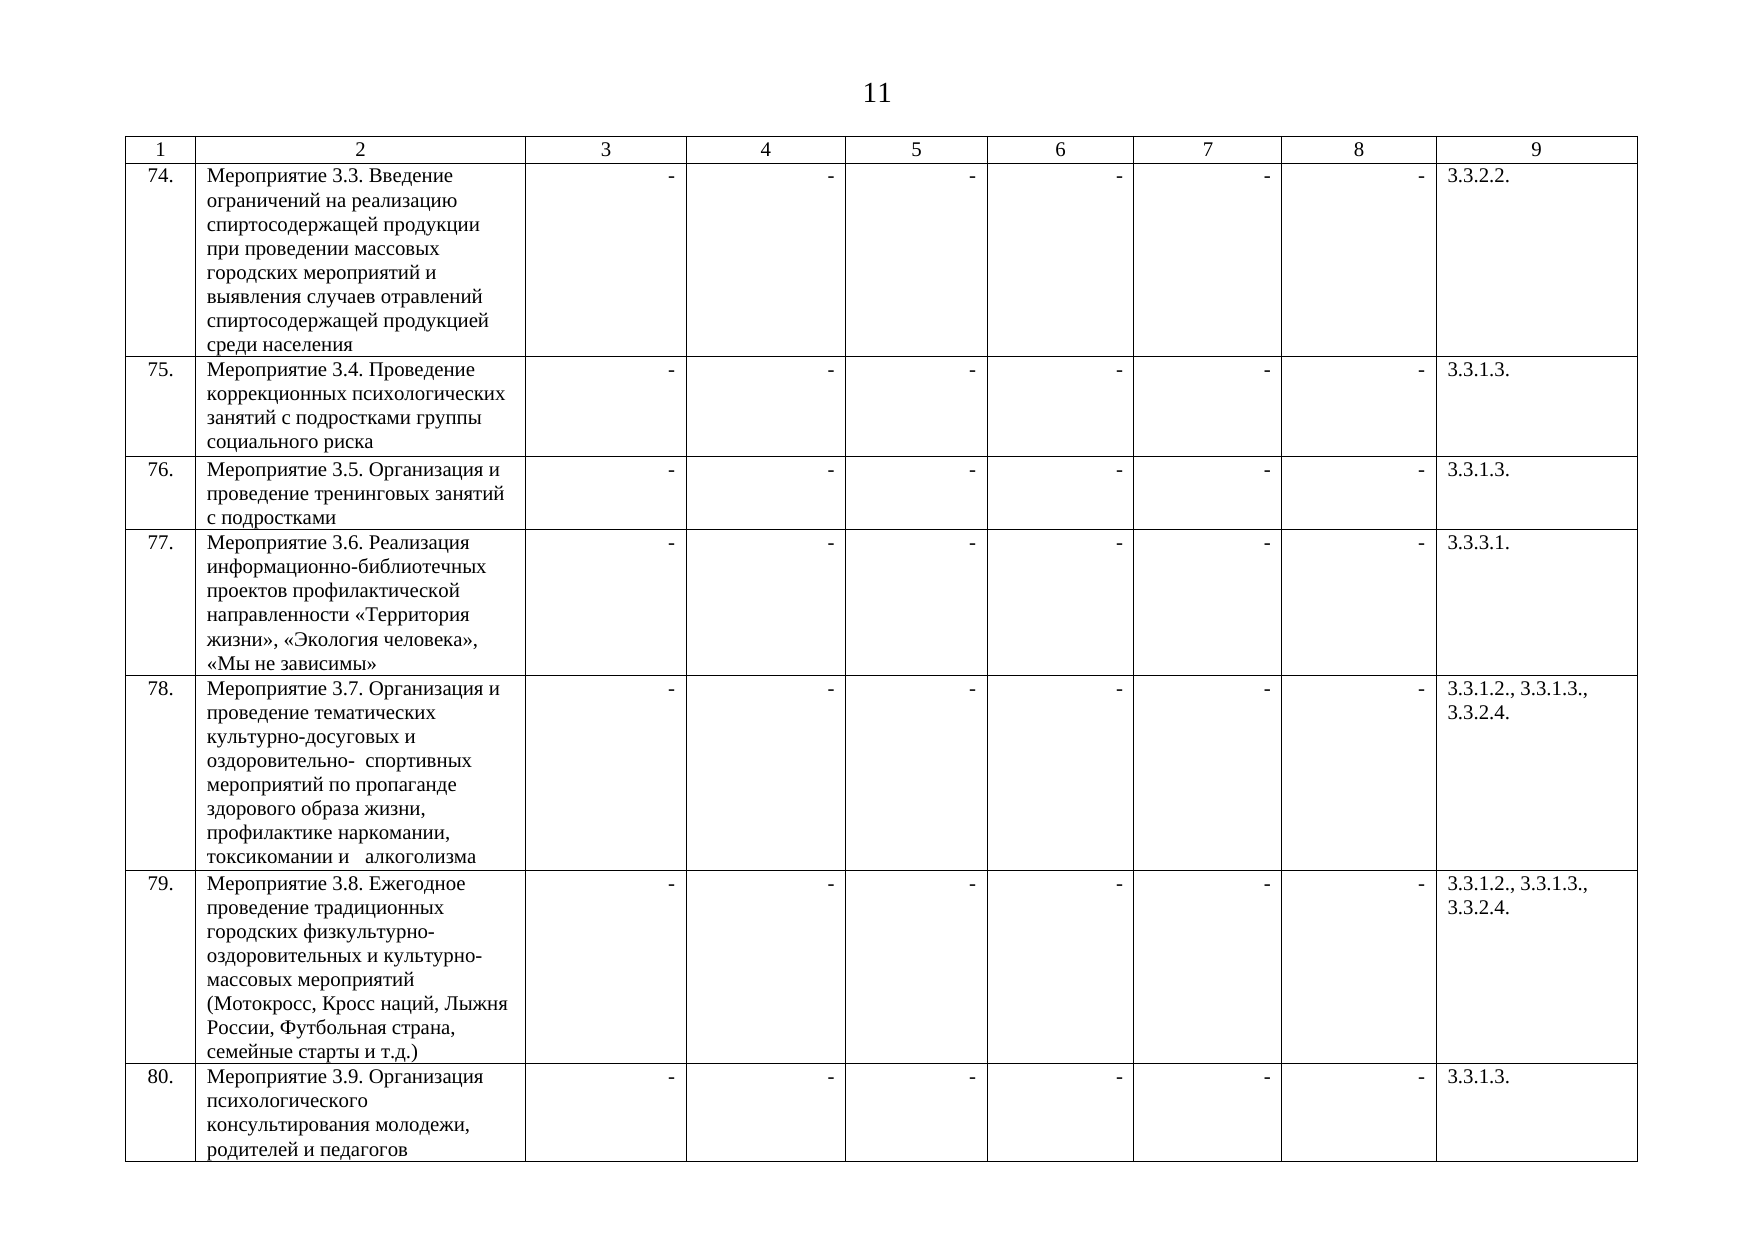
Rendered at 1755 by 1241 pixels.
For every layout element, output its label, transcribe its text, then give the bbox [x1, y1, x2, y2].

table_cell 80. [126, 1064, 195, 1161]
table_cell - [1282, 676, 1436, 870]
table_cell Мероприятие 3.3. Введение ограничений на реализацию спиртосодержащей продукции при проведении массовых городских мероприятий и выявления случаев отравлений спиртосодержащей продукцией среди населения [196, 164, 525, 356]
table_header 9 [1437, 137, 1637, 162]
table_header 6 [988, 137, 1133, 162]
table_cell - [1134, 1064, 1281, 1161]
table_cell - [1282, 164, 1436, 356]
table_header 3 [526, 137, 686, 162]
table_cell - [1282, 1064, 1436, 1161]
table_header 7 [1134, 137, 1281, 162]
table_cell Мероприятие 3.5. Организация и проведение тренинговых занятий с подростками [196, 457, 525, 529]
table_cell - [1282, 357, 1436, 456]
table_cell 3.3.1.3. [1437, 1064, 1637, 1161]
table_cell 75. [126, 357, 195, 456]
table_cell - [1134, 164, 1281, 356]
table_cell 76. [126, 457, 195, 529]
table_header 1 [126, 137, 195, 162]
table_cell - [988, 164, 1133, 356]
table_cell - [526, 1064, 686, 1161]
table_cell - [1282, 871, 1436, 1063]
table_cell - [687, 1064, 845, 1161]
table_cell - [988, 357, 1133, 456]
table_cell - [687, 676, 845, 870]
table_cell - [687, 530, 845, 675]
table_cell - [846, 530, 987, 675]
table_cell 3.3.1.2., 3.3.1.3., 3.3.2.4. [1437, 871, 1637, 1063]
table_cell - [846, 871, 987, 1063]
table_cell 3.3.2.2. [1437, 164, 1637, 356]
table_cell - [988, 1064, 1133, 1161]
table_cell - [846, 357, 987, 456]
table_cell - [1134, 457, 1281, 529]
table_cell Мероприятие 3.6. Реализация информационно-библиотечных проектов профилактической направленности «Территория жизни», «Экология человека», «Мы не зависимы» [196, 530, 525, 675]
table_cell - [1134, 357, 1281, 456]
table_cell - [1134, 871, 1281, 1063]
table_cell Мероприятие 3.8. Ежегодное проведение традиционных городских физкультурно-оздоровительных и культурно-массовых мероприятий (Мотокросс, Кросс наций, Лыжня России, Футбольная страна, семейные старты и т.д.) [196, 871, 525, 1063]
table_cell 78. [126, 676, 195, 870]
table_header 2 [196, 137, 525, 162]
table_cell 79. [126, 871, 195, 1063]
table_cell - [846, 676, 987, 870]
table_cell Мероприятие 3.9. Организация психологического консультирования молодежи, родителей и педагогов [196, 1064, 525, 1161]
table_cell 74. [126, 164, 195, 356]
table_cell - [1134, 676, 1281, 870]
table_cell 3.3.3.1. [1437, 530, 1637, 675]
table_cell Мероприятие 3.7. Организация и проведение тематических культурно-досуговых и оздоровительно- спортивных мероприятий по пропаганде здорового образа жизни, профилактике наркомании, токсикомании и алкоголизма [196, 676, 525, 870]
table_cell - [687, 357, 845, 456]
table_cell - [526, 457, 686, 529]
table_cell - [687, 457, 845, 529]
table_cell - [526, 530, 686, 675]
table_cell - [687, 164, 845, 356]
table_cell 3.3.1.3. [1437, 357, 1637, 456]
table_cell - [687, 871, 845, 1063]
table_cell 77. [126, 530, 195, 675]
table_cell - [846, 164, 987, 356]
table_header 4 [687, 137, 845, 162]
table_cell - [988, 871, 1133, 1063]
table_cell - [1282, 530, 1436, 675]
table_cell - [1134, 530, 1281, 675]
table_cell - [846, 1064, 987, 1161]
table_cell - [526, 357, 686, 456]
table_header 5 [846, 137, 987, 162]
table_cell 3.3.1.2., 3.3.1.3., 3.3.2.4. [1437, 676, 1637, 870]
table_cell - [988, 530, 1133, 675]
table_cell - [988, 457, 1133, 529]
table_header 8 [1282, 137, 1436, 162]
table_cell - [988, 676, 1133, 870]
table_cell - [526, 871, 686, 1063]
table_cell Мероприятие 3.4. Проведение коррекционных психологических занятий с подростками группы социального риска [196, 357, 525, 456]
table_cell - [526, 164, 686, 356]
table_cell 3.3.1.3. [1437, 457, 1637, 529]
table_cell - [846, 457, 987, 529]
table_cell - [1282, 457, 1436, 529]
table_cell - [526, 676, 686, 870]
